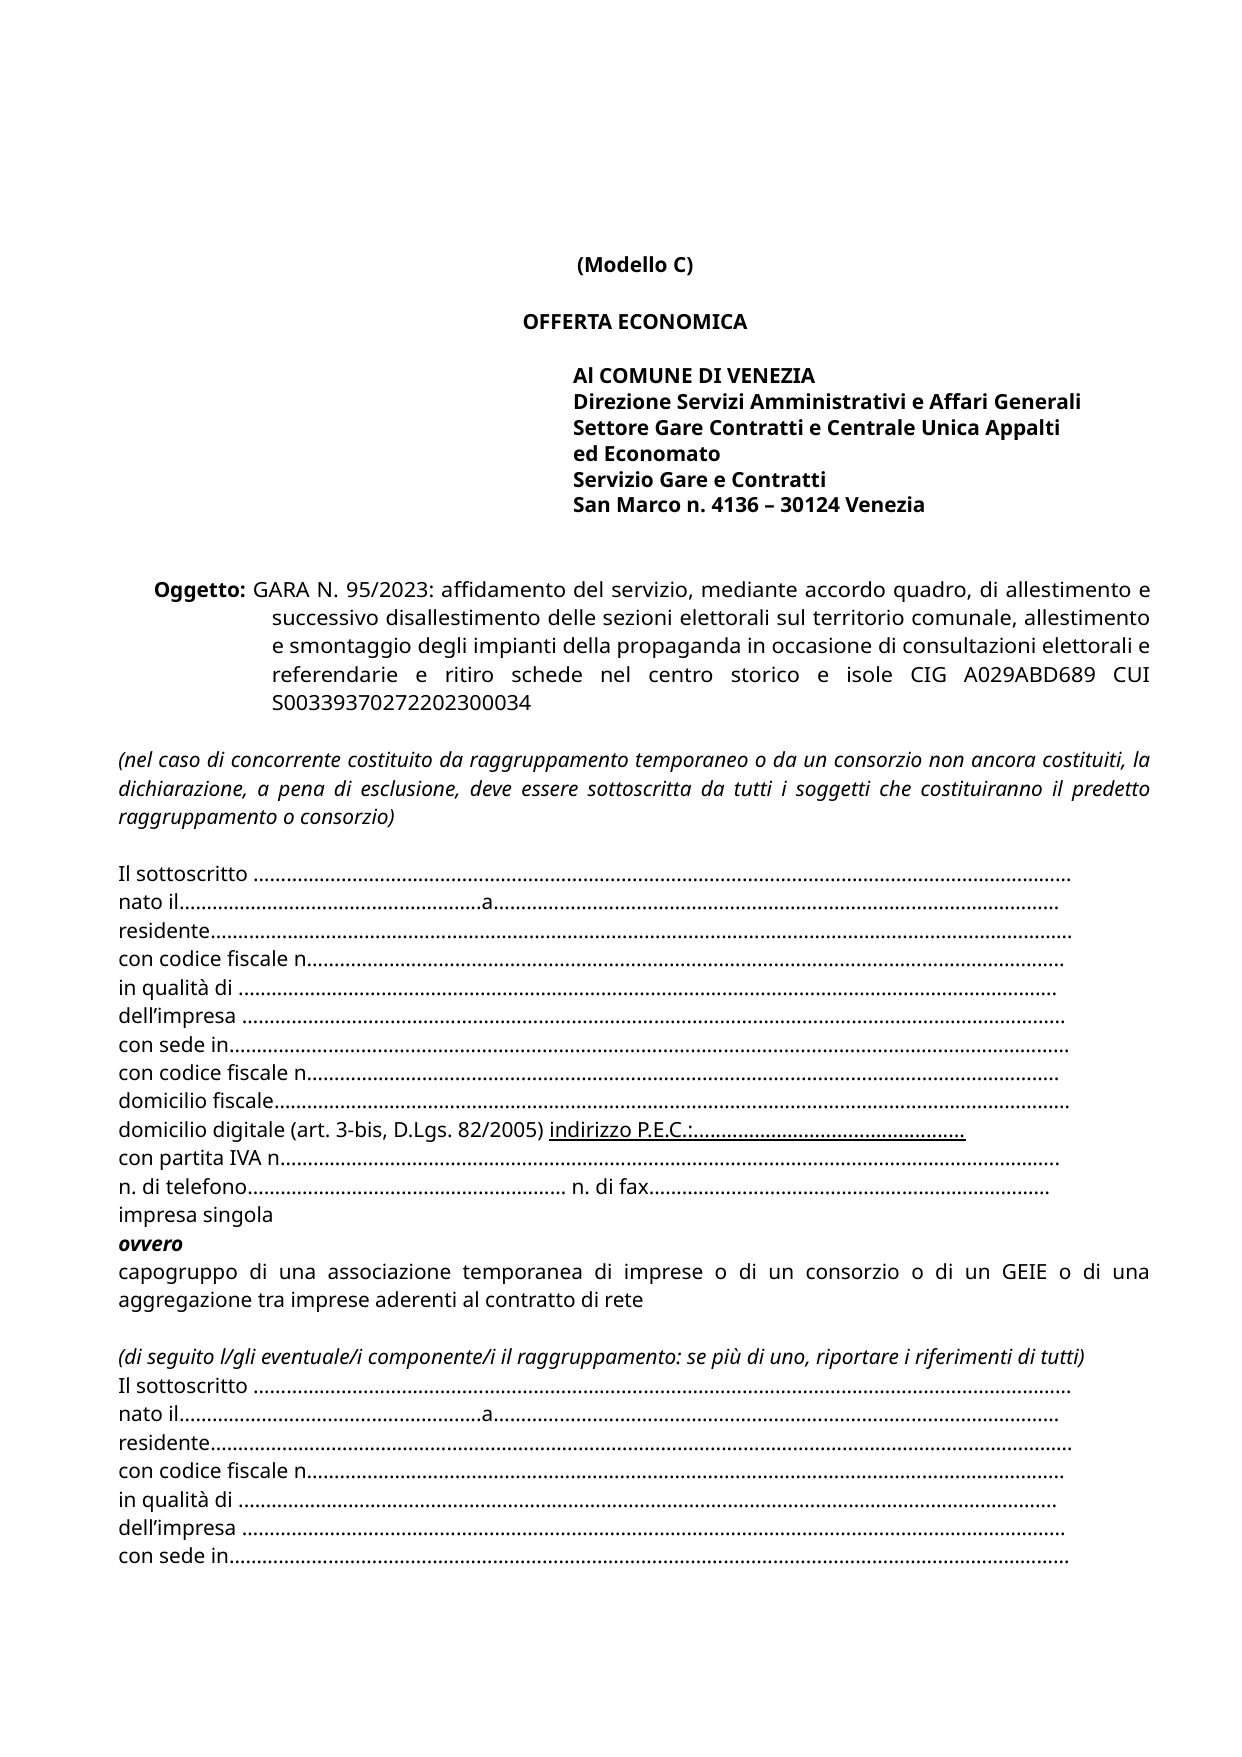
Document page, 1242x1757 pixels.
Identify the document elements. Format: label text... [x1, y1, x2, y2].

list ed Economato [195, 441, 1152, 467]
list Servizio Gare e Contratti [195, 467, 1152, 493]
text (Modello C) [118, 250, 1152, 278]
text (di seguito l/gli eventuale/i componente/i il raggruppamento: se più di uno, riportare i riferimenti di tutti) [118, 1342, 1152, 1371]
text con sede in…………………………………………………………………………………...………………………………………………… [118, 1542, 1152, 1570]
text con partita IVA n……………………………………………………………………………..…………………………………………….. [118, 1143, 1152, 1172]
text n. di telefono………………………...……………….……… n. di fax………………...…….……………………………………… [118, 1172, 1152, 1200]
text (nel caso di concorrente costituito da raggruppamento temporaneo o da un consorzio non ancora costituiti, la dichiarazione, a pena di esclusione, deve essere sottoscritta da tutti i soggetti che costituiranno il predetto raggruppamento o consorzio) [118, 745, 1152, 831]
text OFFERTA ECONOMICA [118, 307, 1152, 335]
text Il sottoscritto ……………………………………………………………..…………………………………………………………………… [118, 859, 1152, 887]
subtitle Al COMUNE DI VENEZIA [236, 364, 1152, 389]
text con codice fiscale n………………………………………………………………….…………………………………………………….. [118, 944, 1152, 973]
list San Marco n. 4136 – 30124 Venezia [573, 493, 1152, 518]
text ovvero [118, 1229, 1152, 1257]
text domicilio fiscale…………………………………………………………………………….………………………………………………… [118, 1087, 1152, 1115]
text domicilio digitale (art. 3-bis, D.Lgs. 82/2005) indirizzo P.E.C.:........…………….......................... [118, 1115, 1152, 1143]
text residente…….…………………………………………………………………………...……………………………………………………… [118, 1428, 1152, 1456]
list Settore Gare Contratti e Centrale Unica Appalti [573, 415, 1152, 441]
text residente…….…………………………………………………………………………...……………………………………………………… [118, 916, 1152, 944]
list Direzione Servizi Amministrativi e Affari Generali [573, 389, 1152, 415]
text nato il……………………………...…..…………..a…………………..………………………………..…………………………………… [118, 1399, 1152, 1428]
text capogruppo di una associazione temporanea di imprese o di un consorzio o di un GEIE o di una aggregazione tra imprese aderenti al contratto di rete [118, 1257, 1152, 1314]
text in qualità di ..…………………………………….……………………………………...……………………………………….…………. [118, 1485, 1152, 1513]
text Oggetto: GARA N. 95/2023: affidamento del servizio, mediante accordo quadro, di allestimento e successivo disallestimento delle sezioni elettorali sul territorio comunale, allestimento e smontaggio degli impianti della propaganda in occasione di consultazioni elettorali e referendarie e ritiro schede nel centro storico e isole CIG A029ABD689 CUI S00339370272202300034 [153, 575, 1152, 717]
text dell’impresa …………………………………………………………………………………………………………………………………... [118, 1001, 1152, 1030]
text nato il……………………………...…..…………..a…………………..………………………………..…………………………………… [118, 887, 1152, 916]
text con codice fiscale n………………………………………………………………….…………………………………………………….. [118, 1456, 1152, 1485]
text impresa singola [118, 1200, 1152, 1229]
text con sede in…………………………………………………………………………………...………………………………………………… [118, 1030, 1152, 1058]
text dell’impresa …………………………………………………………………………………………………………………………………... [118, 1513, 1152, 1542]
text Il sottoscritto ……………………………………………………………..…………………………………………………………………… [118, 1371, 1152, 1399]
text in qualità di ..…………………………………….……………………………………...……………………………………….…………. [118, 973, 1152, 1001]
text con codice fiscale n……………………………………………………………………………...……………………………………….. [118, 1058, 1152, 1087]
